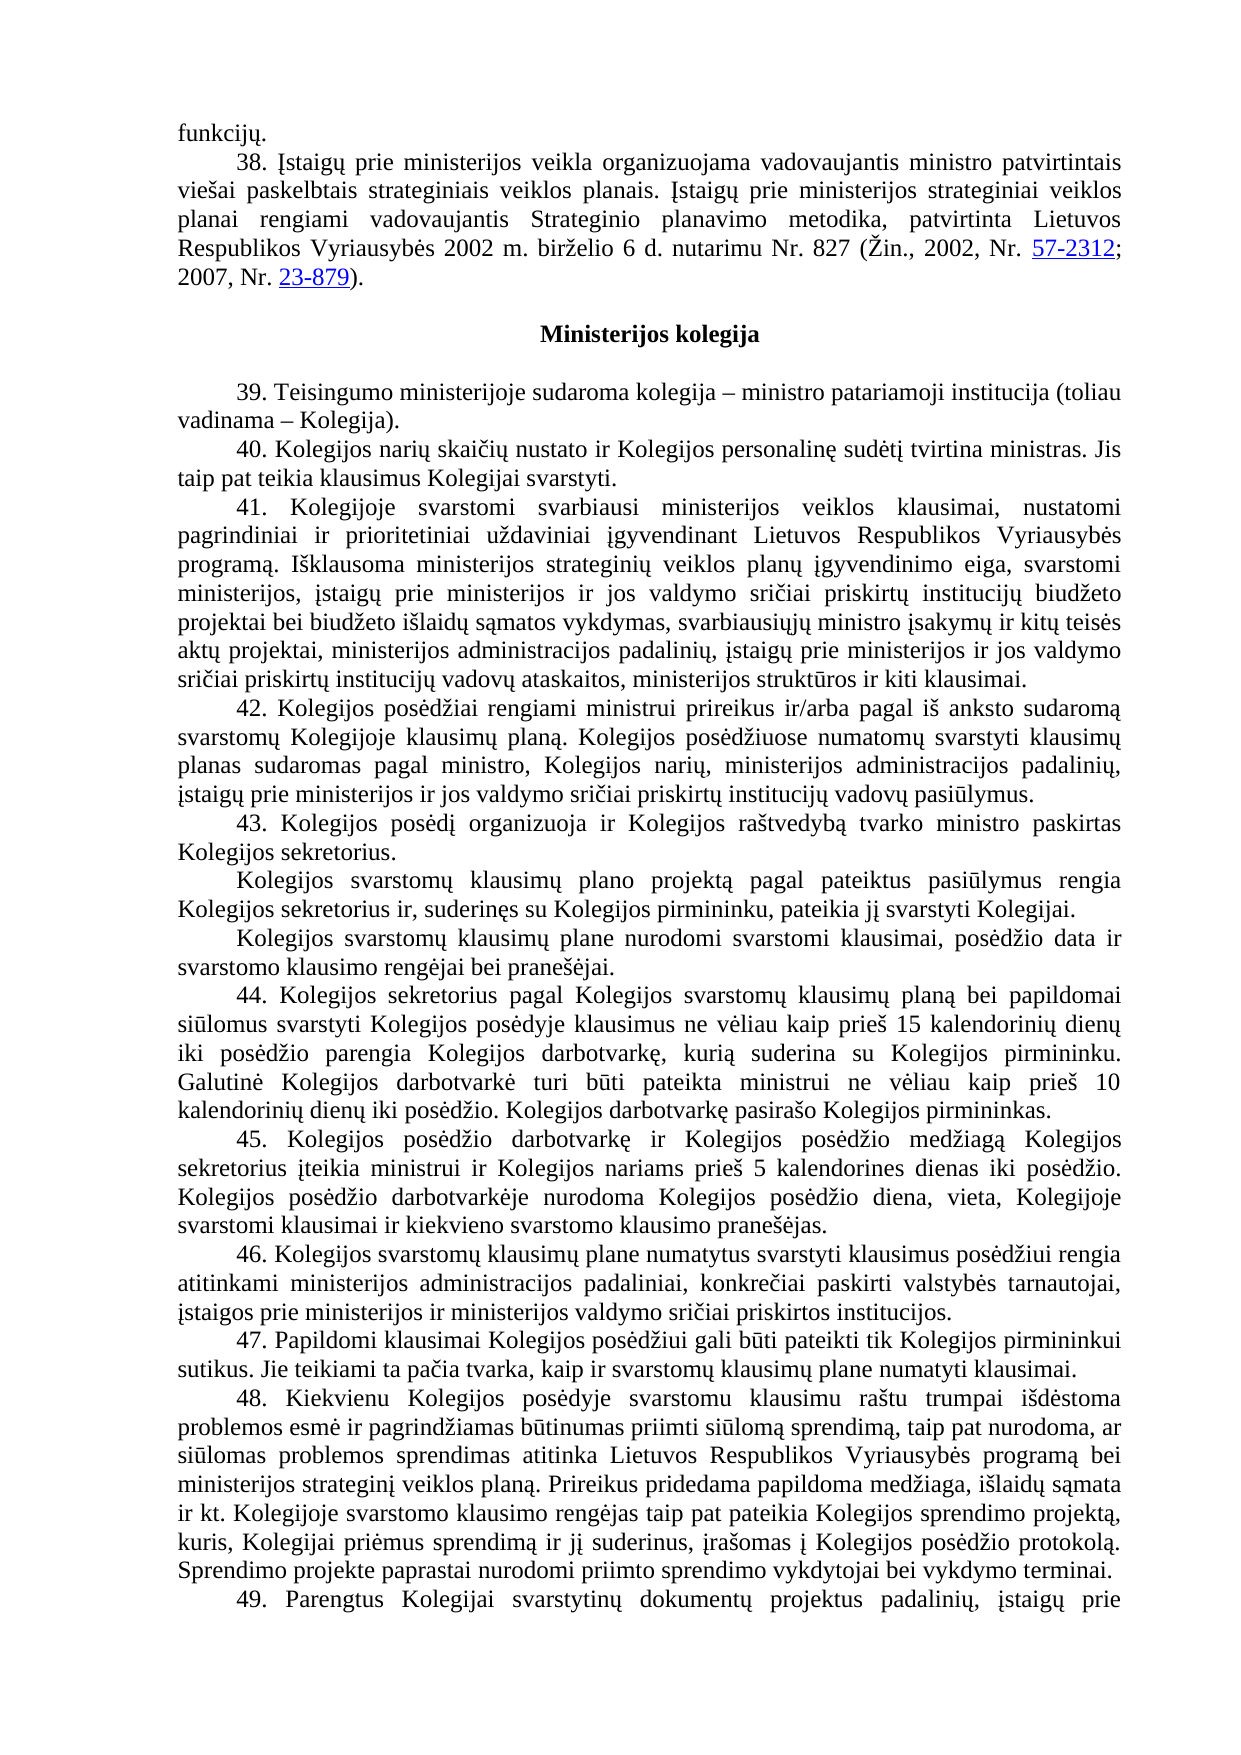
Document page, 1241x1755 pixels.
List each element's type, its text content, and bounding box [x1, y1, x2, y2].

text Ministerijos kolegija [177, 319, 1122, 348]
text 43. Kolegijos posėdį organizuoja ir Kolegijos raštvedybą tvarko ministro paskirtas Kolegijos sekretorius. [177, 808, 1122, 866]
text 48. Kiekvienu Kolegijos posėdyje svarstomu klausimu raštu trumpai išdėstoma problemos esmė ir pagrindžiamas būtinumas priimti siūlomą sprendimą, taip pat nurodoma, ar siūlomas problemos sprendimas atitinka Lietuvos Respublikos Vyriausybės programą bei ministerijos strateginį veiklos planą. Prireikus pridedama papildoma medžiaga, išlaidų sąmata ir kt. Kolegijoje svarstomo klausimo rengėjas taip pat pateikia Kolegijos sprendimo projektą, kuris, Kolegijai priėmus sprendimą ir jį suderinus, įrašomas į Kolegijos posėdžio protokolą. Sprendimo projekte paprastai nurodomi priimto sprendimo vykdytojai bei vykdymo terminai. [177, 1383, 1122, 1584]
text 44. Kolegijos sekretorius pagal Kolegijos svarstomų klausimų planą bei papildomai siūlomus svarstyti Kolegijos posėdyje klausimus ne vėliau kaip prieš 15 kalendorinių dienų iki posėdžio parengia Kolegijos darbotvarkę, kurią suderina su Kolegijos pirmininku. Galutinė Kolegijos darbotvarkė turi būti pateikta ministrui ne vėliau kaip prieš 10 kalendorinių dienų iki posėdžio. Kolegijos darbotvarkę pasirašo Kolegijos pirmininkas. [177, 981, 1122, 1124]
text 39. Teisingumo ministerijoje sudaroma kolegija – ministro patariamoji institucija (toliau vadinama – Kolegija). [177, 377, 1122, 434]
text 49. Parengtus Kolegijai svarstytinų dokumentų projektus padalinių, įstaigų prie [177, 1584, 1122, 1613]
text 47. Papildomi klausimai Kolegijos posėdžiui gali būti pateikti tik Kolegijos pirmininkui sutikus. Jie teikiami ta pačia tvarka, kaip ir svarstomų klausimų plane numatyti klausimai. [177, 1326, 1122, 1383]
text 41. Kolegijoje svarstomi svarbiausi ministerijos veiklos klausimai, nustatomi pagrindiniai ir prioritetiniai uždaviniai įgyvendinant Lietuvos Respublikos Vyriausybės programą. Išklausoma ministerijos strateginių veiklos planų įgyvendinimo eiga, svarstomi ministerijos, įstaigų prie ministerijos ir jos valdymo sričiai priskirtų institucijų biudžeto projektai bei biudžeto išlaidų sąmatos vykdymas, svarbiausiųjų ministro įsakymų ir kitų teisės aktų projektai, ministerijos administracijos padalinių, įstaigų prie ministerijos ir jos valdymo sričiai priskirtų institucijų vadovų ataskaitos, ministerijos struktūros ir kiti klausimai. [177, 492, 1122, 693]
text 40. Kolegijos narių skaičių nustato ir Kolegijos personalinę sudėtį tvirtina ministras. Jis taip pat teikia klausimus Kolegijai svarstyti. [177, 434, 1122, 492]
text Kolegijos svarstomų klausimų plane nurodomi svarstomi klausimai, posėdžio data ir svarstomo klausimo rengėjai bei pranešėjai. [177, 923, 1122, 981]
text Kolegijos svarstomų klausimų plano projektą pagal pateiktus pasiūlymus rengia Kolegijos sekretorius ir, suderinęs su Kolegijos pirmininku, pateikia jį svarstyti Kolegijai. [177, 866, 1122, 923]
text funkcijų. [177, 118, 1122, 147]
text 45. Kolegijos posėdžio darbotvarkę ir Kolegijos posėdžio medžiagą Kolegijos sekretorius įteikia ministrui ir Kolegijos nariams prieš 5 kalendorines dienas iki posėdžio. Kolegijos posėdžio darbotvarkėje nurodoma Kolegijos posėdžio diena, vieta, Kolegijoje svarstomi klausimai ir kiekvieno svarstomo klausimo pranešėjas. [177, 1124, 1122, 1239]
text 42. Kolegijos posėdžiai rengiami ministrui prireikus ir/arba pagal iš anksto sudaromą svarstomų Kolegijoje klausimų planą. Kolegijos posėdžiuose numatomų svarstyti klausimų planas sudaromas pagal ministro, Kolegijos narių, ministerijos administracijos padalinių, įstaigų prie ministerijos ir jos valdymo sričiai priskirtų institucijų vadovų pasiūlymus. [177, 693, 1122, 808]
text 38. Įstaigų prie ministerijos veikla organizuojama vadovaujantis ministro patvirtintais viešai paskelbtais strateginiais veiklos planais. Įstaigų prie ministerijos strateginiai veiklos planai rengiami vadovaujantis Strateginio planavimo metodika, patvirtinta Lietuvos Respublikos Vyriausybės 2002 m. birželio 6 d. nutarimu Nr. 827 (Žin., 2002, Nr. 57-2312; 2007, Nr. 23-879). [177, 147, 1122, 291]
text 46. Kolegijos svarstomų klausimų plane numatytus svarstyti klausimus posėdžiui rengia atitinkami ministerijos administracijos padaliniai, konkrečiai paskirti valstybės tarnautojai, įstaigos prie ministerijos ir ministerijos valdymo sričiai priskirtos institucijos. [177, 1239, 1122, 1326]
